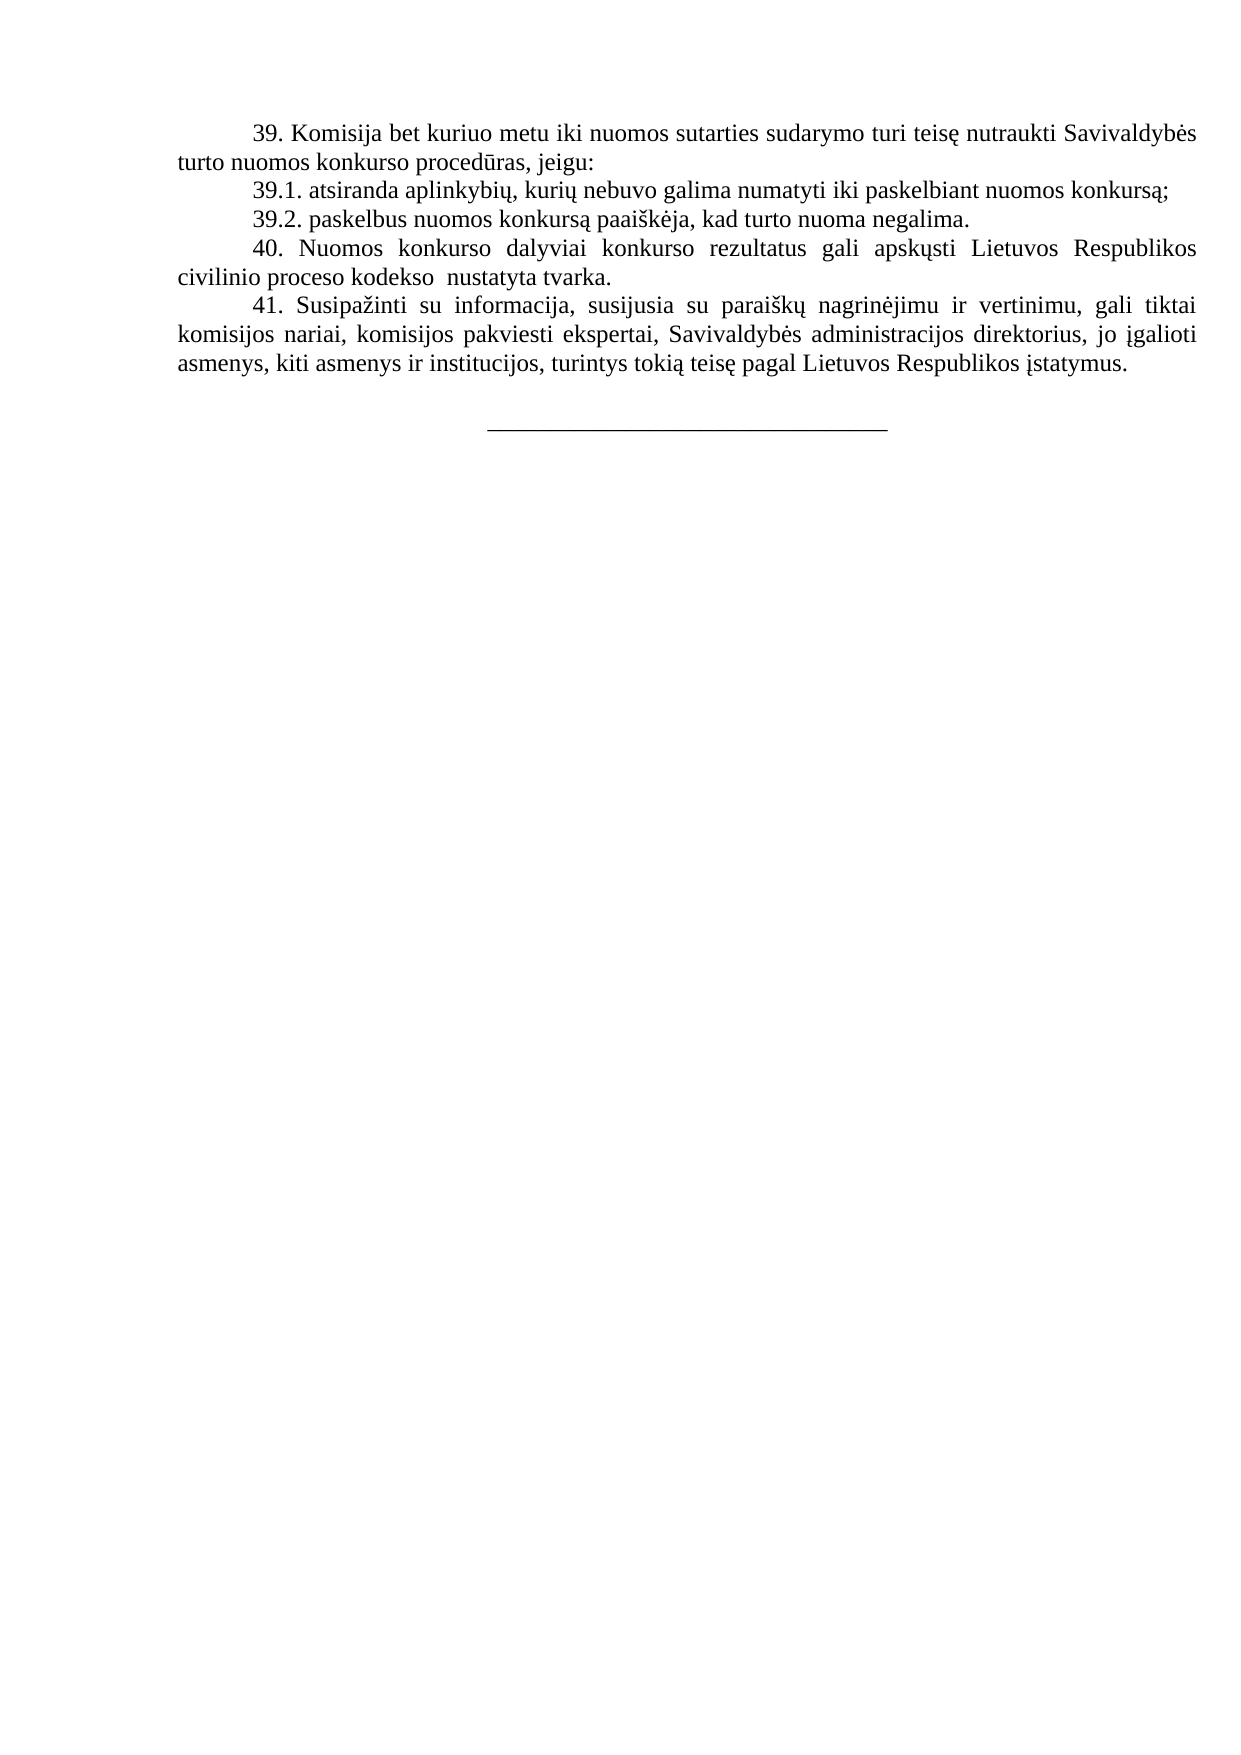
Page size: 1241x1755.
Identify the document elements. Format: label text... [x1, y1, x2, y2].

text 40. Nuomos konkurso dalyviai konkurso rezultatus gali apskųsti Lietuvos Respublikos civilinio proceso kodekso nustatyta tvarka. [177, 233, 1198, 291]
text ________________________________ [177, 406, 1198, 434]
text 39.2. paskelbus nuomos konkursą paaiškėja, kad turto nuoma negalima. [177, 204, 1198, 233]
text 41. Susipažinti su informacija, susijusia su paraiškų nagrinėjimu ir vertinimu, gali tiktai komisijos nariai, komisijos pakviesti ekspertai, Savivaldybės administracijos direktorius, jo įgalioti asmenys, kiti asmenys ir institucijos, turintys tokią teisę pagal Lietuvos Respublikos įstatymus. [177, 291, 1198, 377]
text 39.1. atsiranda aplinkybių, kurių nebuvo galima numatyti iki paskelbiant nuomos konkursą; [177, 176, 1198, 204]
text 39. Komisija bet kuriuo metu iki nuomos sutarties sudarymo turi teisę nutraukti Savivaldybės turto nuomos konkurso procedūras, jeigu: [177, 118, 1198, 176]
